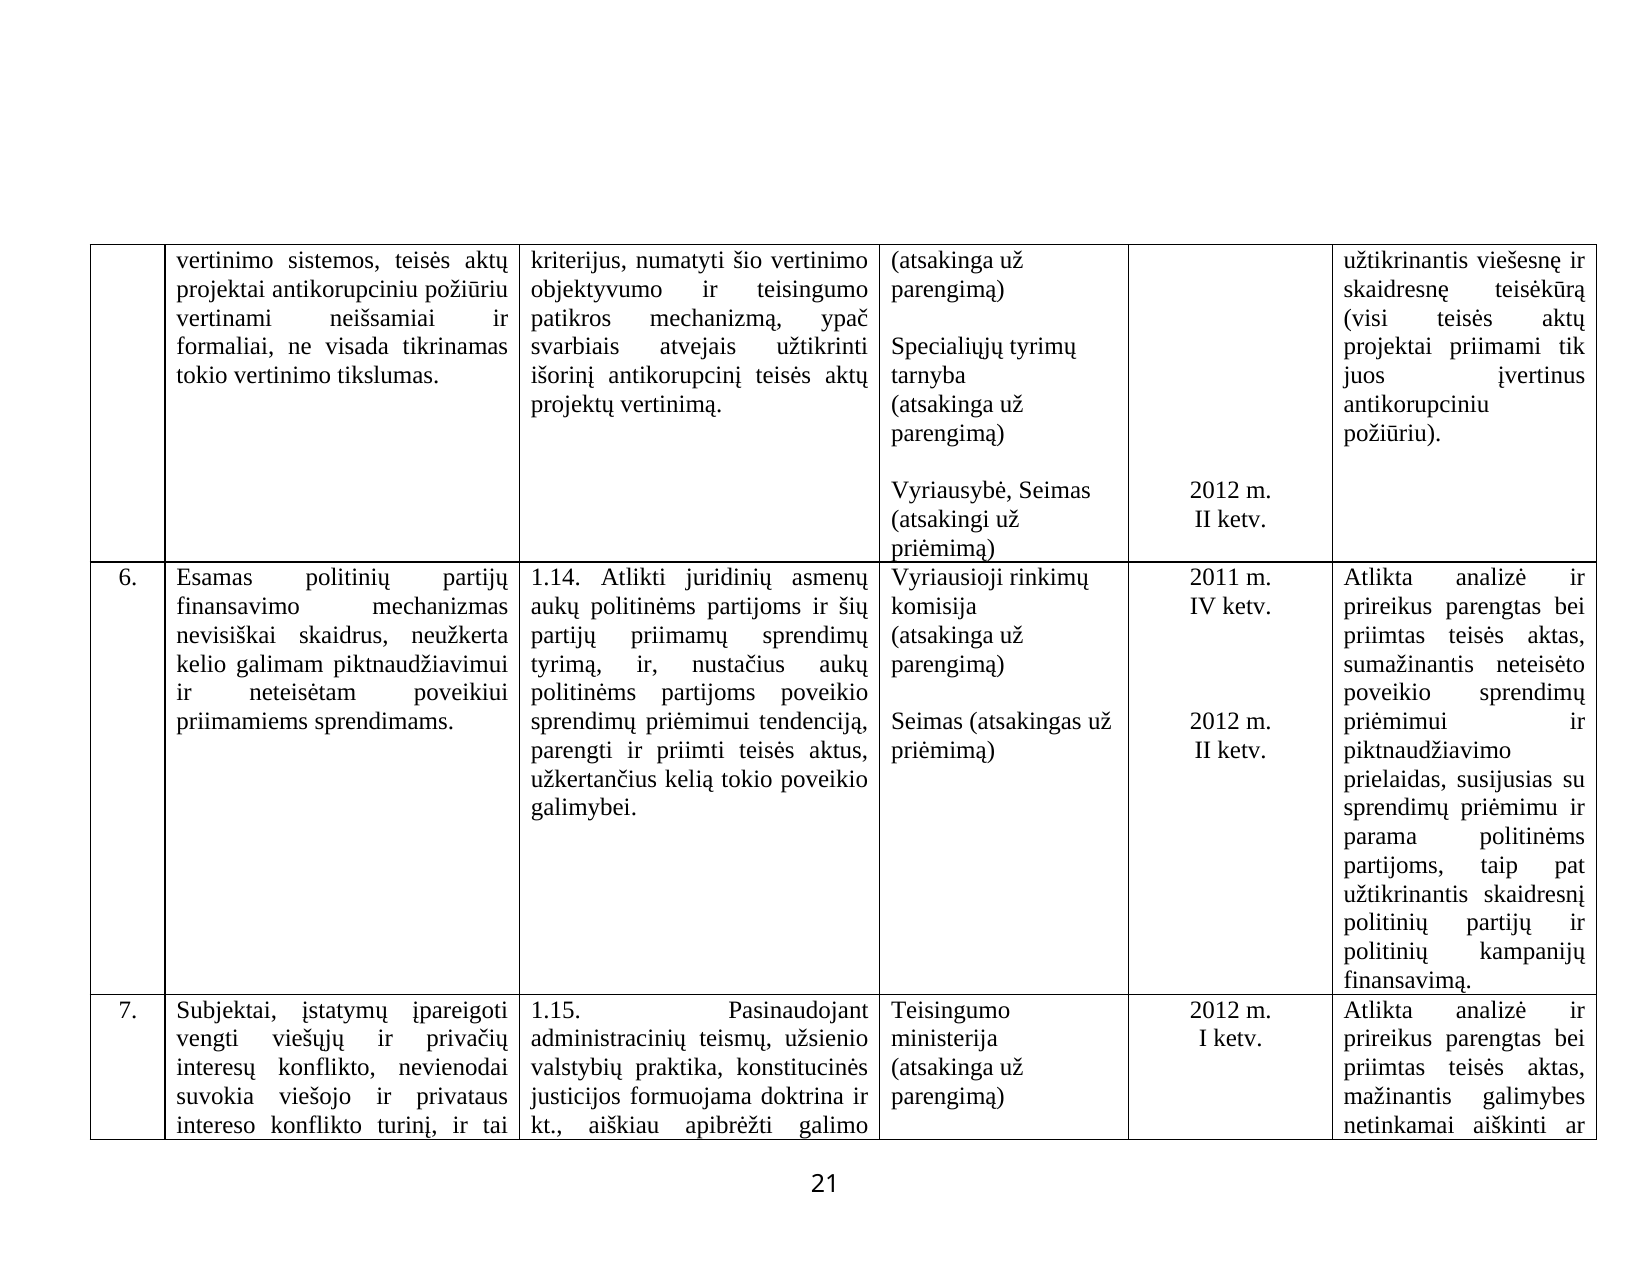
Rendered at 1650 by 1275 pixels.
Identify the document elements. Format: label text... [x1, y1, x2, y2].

table_cell [91, 245, 164, 561]
table_cell vertinimo sistemos, teisės aktų projektai antikorupciniu požiūriu vertinami neišsamiai ir formaliai, ne visada tikrinamas tokio vertinimo tikslumas. [166, 245, 519, 561]
table_cell Vyriausioji rinkimų komisija (atsakinga už parengimą) Seimas (atsakingas už priėmimą) [880, 563, 1128, 994]
table_cell 7. [91, 995, 164, 1138]
table_cell Esamas politinių partijų finansavimo mechanizmas nevisiškai skaidrus, neužkerta kelio galimam piktnaudžiavimui ir neteisėtam poveikiui priimamiems sprendimams. [166, 563, 519, 994]
table_cell kriterijus, numatyti šio vertinimo objektyvumo ir teisingumo patikros mechanizmą, ypač svarbiais atvejais užtikrinti išorinį antikorupcinį teisės aktų projektų vertinimą. [520, 245, 879, 561]
table_cell 1.14. Atlikti juridinių asmenų aukų politinėms partijoms ir šių partijų priimamų sprendimų tyrimą, ir, nustačius aukų politinėms partijoms poveikio sprendimų priėmimui tendenciją, parengti ir priimti teisės aktus, užkertančius kelią tokio poveikio galimybei. [520, 563, 879, 994]
table_cell užtikrinantis viešesnę ir skaidresnę teisėkūrą (visi teisės aktų projektai priimami tik juos įvertinus antikorupciniu požiūriu). [1333, 245, 1596, 561]
table_cell 2012 m. I ketv. [1129, 995, 1332, 1138]
table_cell Atlikta analizė ir prireikus parengtas bei priimtas teisės aktas, sumažinantis neteisėto poveikio sprendimų priėmimui ir piktnaudžiavimo prielaidas, susijusias su sprendimų priėmimu ir parama politinėms partijoms, taip pat užtikrinantis skaidresnį politinių partijų ir politinių kampanijų finansavimą. [1333, 563, 1596, 994]
table_cell (atsakinga už parengimą) Specialiųjų tyrimų tarnyba (atsakinga už parengimą) Vyriausybė, Seimas (atsakingi už priėmimą) [880, 245, 1128, 561]
table_cell Teisingumo ministerija (atsakinga už parengimą) [880, 995, 1128, 1138]
table_cell 2011 m. IV ketv. 2012 m. II ketv. [1129, 563, 1332, 994]
table_cell Atlikta analizė ir prireikus parengtas bei priimtas teisės aktas, mažinantis galimybes netinkamai aiškinti ar [1333, 995, 1596, 1138]
table_cell Subjektai, įstatymų įpareigoti vengti viešųjų ir privačių interesų konflikto, nevienodai suvokia viešojo ir privataus intereso konflikto turinį, ir tai [166, 995, 519, 1138]
table_cell 6. [91, 563, 164, 994]
table_cell 1.15. Pasinaudojant administracinių teismų, užsienio valstybių praktika, konstitucinės justicijos formuojama doktrina ir kt., aiškiau apibrėžti galimo [520, 995, 879, 1138]
table_cell 2012 m. II ketv. [1129, 245, 1332, 561]
